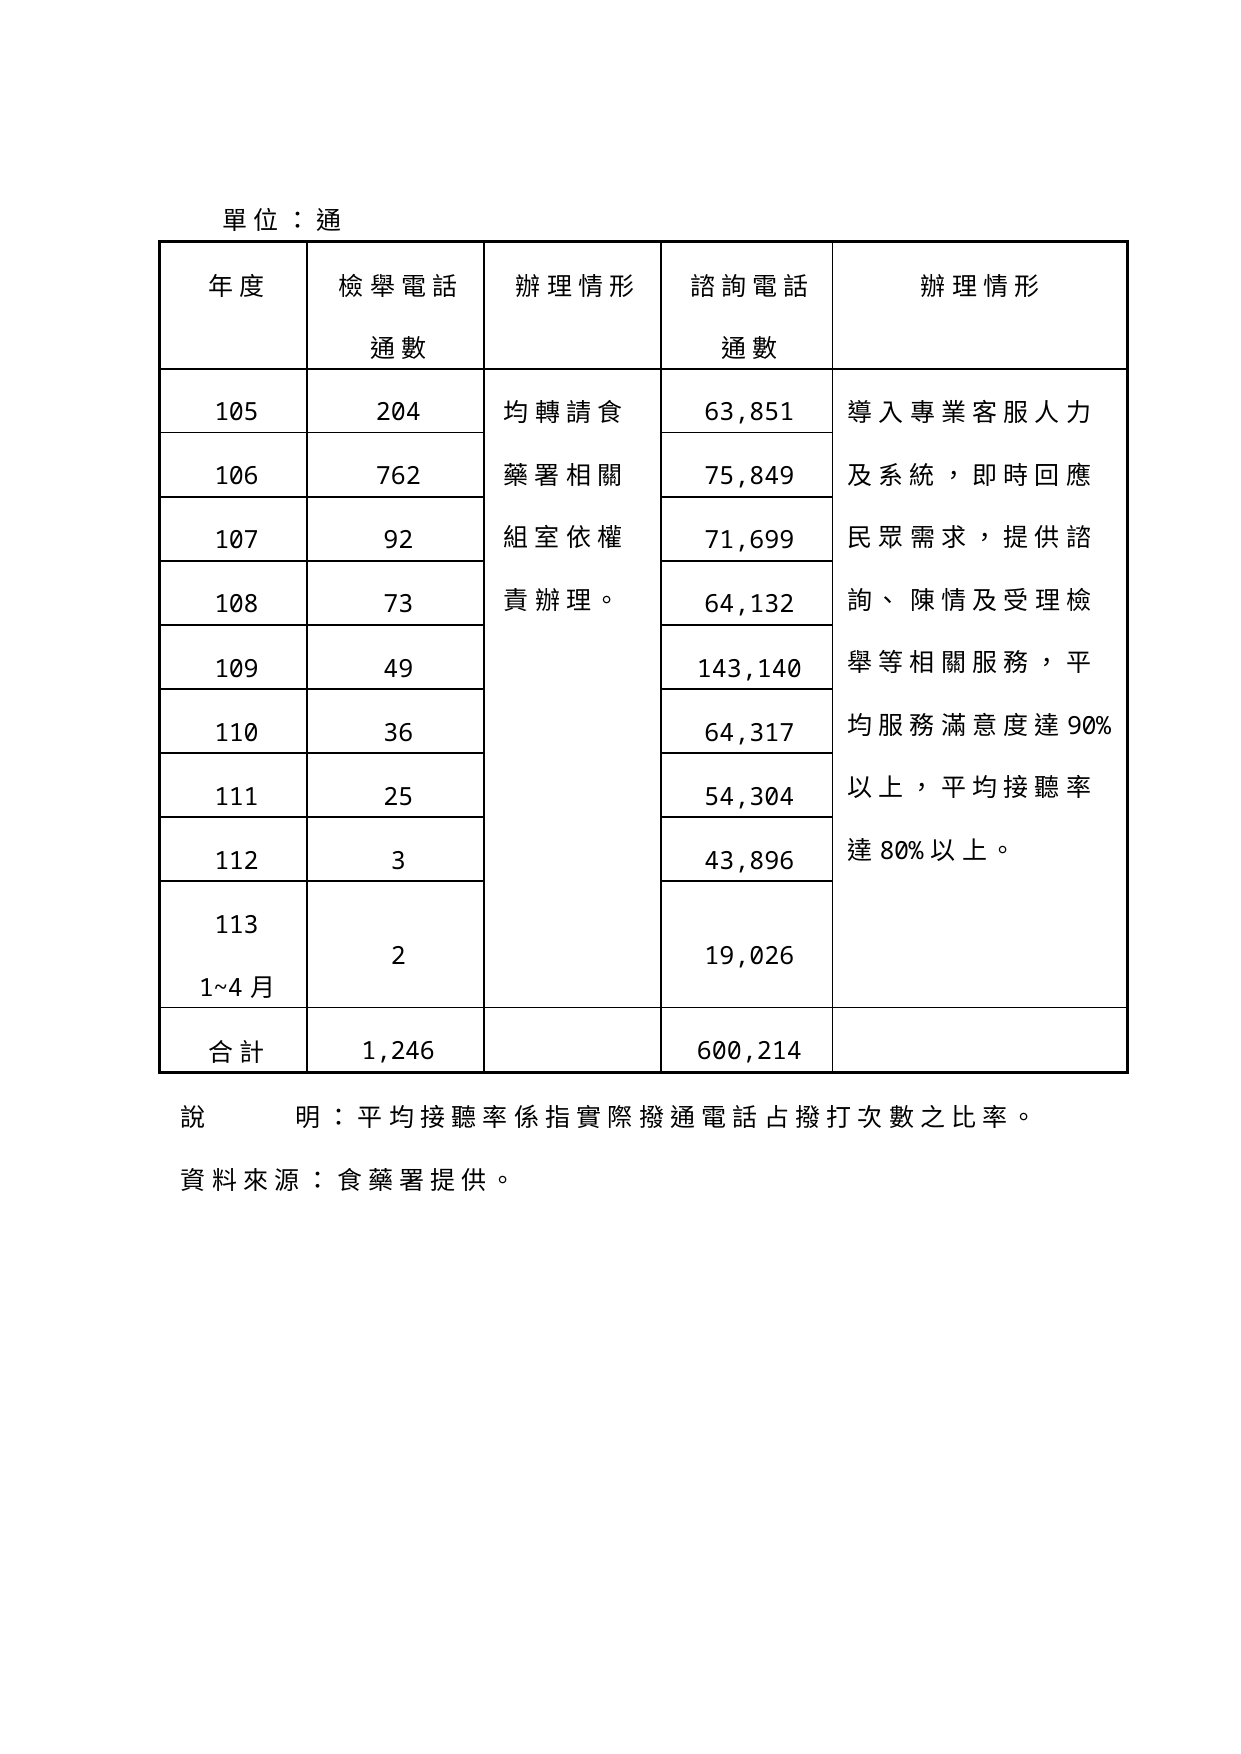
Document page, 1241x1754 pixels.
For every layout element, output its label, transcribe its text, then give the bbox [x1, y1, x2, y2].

table_cell 110 [161, 690, 306, 752]
table_cell 63,851 [662, 370, 832, 432]
text 單位：通 [148, 177, 1138, 240]
table_cell 71,699 [662, 498, 832, 560]
table_header 檢舉電話通數 [308, 243, 483, 368]
table_cell 112 [161, 818, 306, 880]
table_cell 600,214 [662, 1008, 832, 1071]
table_cell 108 [161, 562, 306, 624]
table_cell [833, 1008, 1126, 1071]
table_cell 75,849 [662, 433, 832, 496]
table_cell 143,140 [662, 626, 832, 688]
table_cell 54,304 [662, 754, 832, 816]
table_header 辦理情形 [485, 243, 660, 368]
table_header 諮詢電話通數 [662, 243, 832, 368]
table_cell 43,896 [662, 818, 832, 880]
table_cell 113 1~4月 [161, 882, 306, 1007]
table_cell 36 [308, 690, 483, 752]
table_cell 均轉請食藥署相關組室依權責辦理。 [485, 370, 660, 1007]
table_cell 92 [308, 498, 483, 560]
table_cell 204 [308, 370, 483, 432]
table_cell 64,132 [662, 562, 832, 624]
table_cell 109 [161, 626, 306, 688]
text 資料來源：食藥署提供。 [148, 1137, 1063, 1199]
table_cell 107 [161, 498, 306, 560]
table_cell 111 [161, 754, 306, 816]
table_cell [485, 1008, 660, 1071]
table_cell 64,317 [662, 690, 832, 752]
table_cell 2 [308, 882, 483, 1007]
table_cell 762 [308, 433, 483, 496]
table_cell 1,246 [308, 1008, 483, 1071]
table_cell 73 [308, 562, 483, 624]
table_cell 25 [308, 754, 483, 816]
table_cell 49 [308, 626, 483, 688]
table_header 辦理情形 [833, 243, 1126, 368]
table_cell 19,026 [662, 882, 832, 1007]
table_header 年度 [161, 243, 306, 368]
table_cell 105 [161, 370, 306, 432]
table_cell 合計 [161, 1008, 306, 1071]
table_cell 3 [308, 818, 483, 880]
table_cell 導入專業客服人力及系統，即時回應民眾需求，提供諮詢、陳情及受理檢舉等相關服務，平均服務滿意度達90%以上，平均接聽率達80%以上。 [833, 370, 1126, 1007]
text 說 明：平均接聽率係指實際撥通電話占撥打次數之比率。 [148, 1074, 1063, 1137]
table_cell 106 [161, 433, 306, 496]
